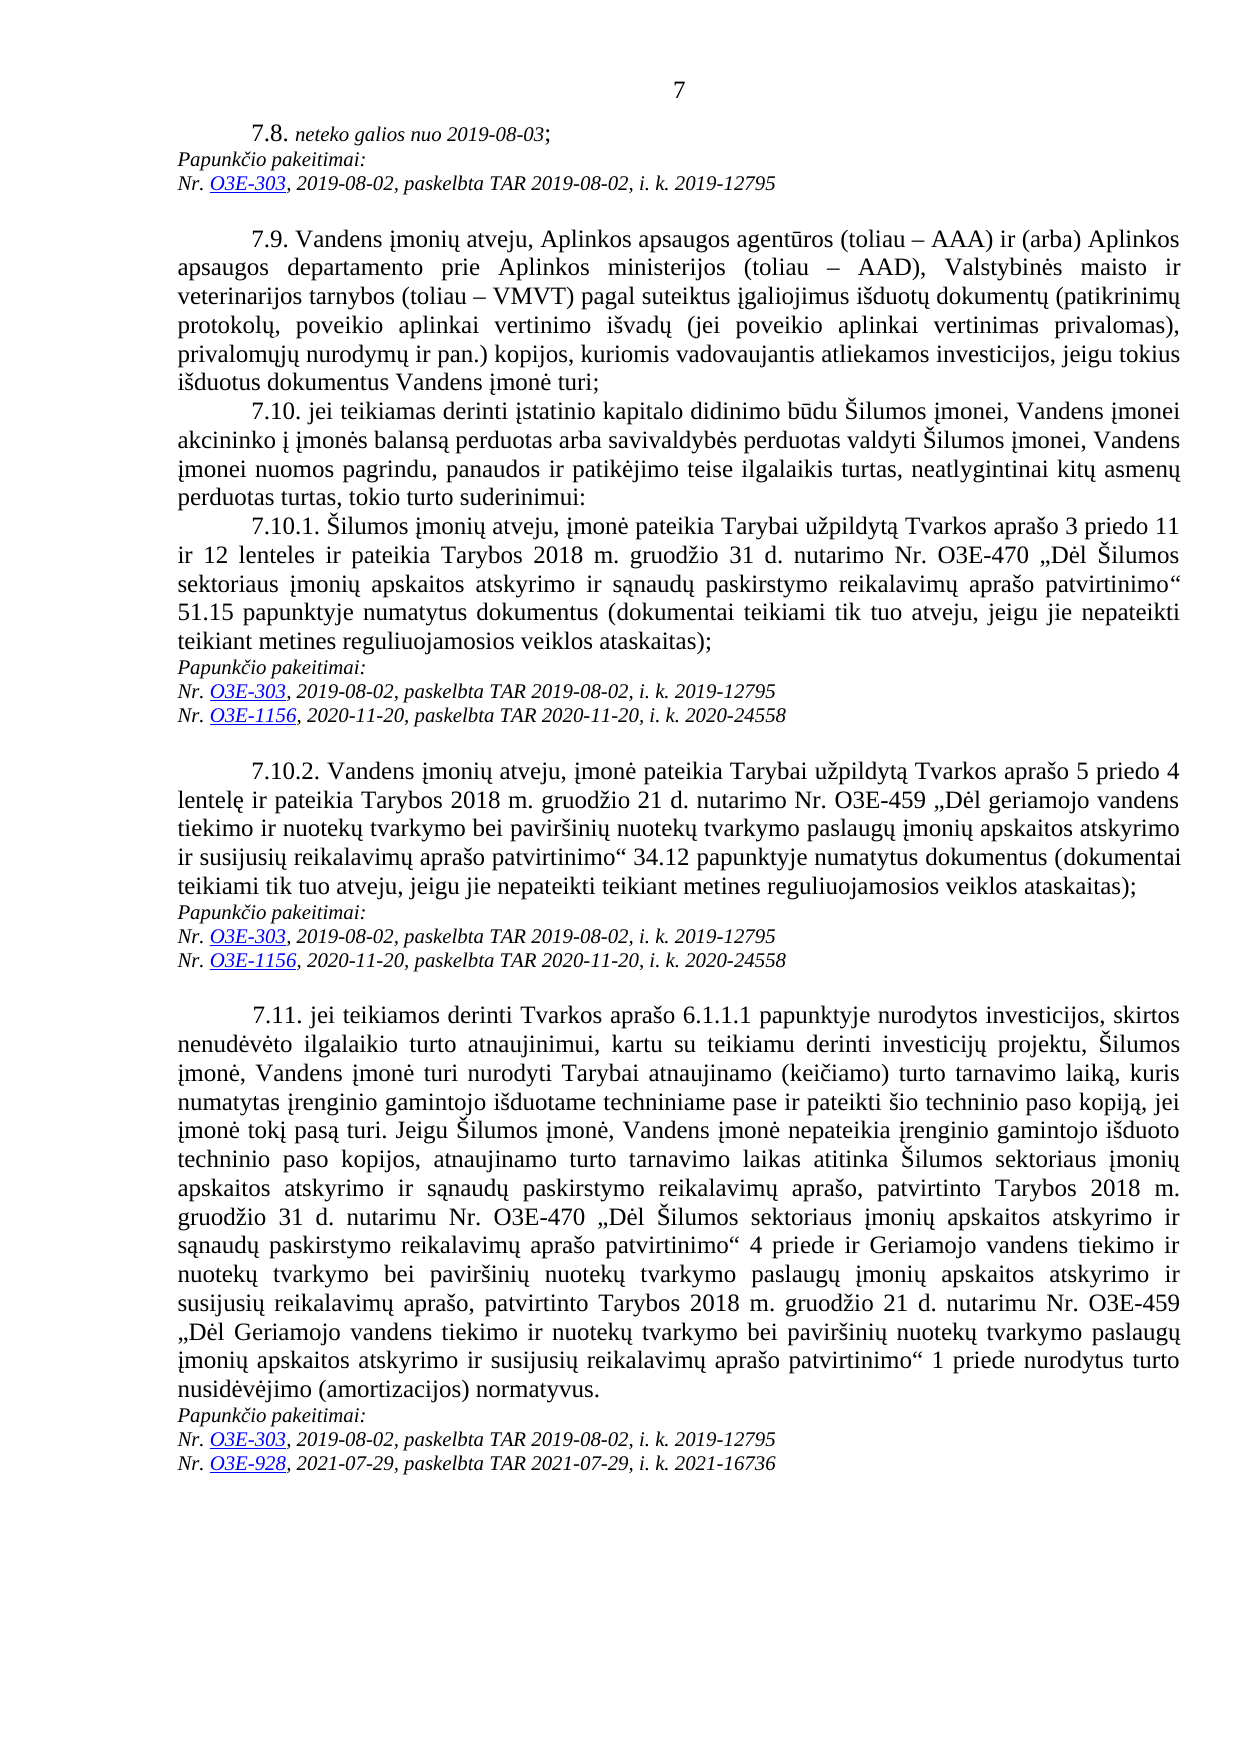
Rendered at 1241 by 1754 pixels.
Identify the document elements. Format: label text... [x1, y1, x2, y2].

text 7.11. jei teikiamos derinti Tvarkos aprašo 6.1.1.1 papunktyje nurodytos investicijos, skirtos nenudėvėto ilgalaikio turto atnaujinimui, kartu su teikiamu derinti investicijų projektu, Šilumos įmonė, Vandens įmonė turi nurodyti Tarybai atnaujinamo (keičiamo) turto tarnavimo laiką, kuris numatytas įrenginio gamintojo išduotame techniniame pase ir pateikti šio techninio paso kopiją, jei įmonė tokį pasą turi. Jeigu Šilumos įmonė, Vandens įmonė nepateikia įrenginio gamintojo išduoto techninio paso kopijos, atnaujinamo turto tarnavimo laikas atitinka Šilumos sektoriaus įmonių apskaitos atskyrimo ir sąnaudų paskirstymo reikalavimų aprašo, patvirtinto Tarybos 2018 m. gruodžio 31 d. nutarimu Nr. O3E-470 „Dėl Šilumos sektoriaus įmonių apskaitos atskyrimo ir sąnaudų paskirstymo reikalavimų aprašo patvirtinimo“ 4 priede ir Geriamojo vandens tiekimo ir nuotekų tvarkymo bei paviršinių nuotekų tvarkymo paslaugų įmonių apskaitos atskyrimo ir susijusių reikalavimų aprašo, patvirtinto Tarybos 2018 m. gruodžio 21 d. nutarimu Nr. O3E-459 „Dėl Geriamojo vandens tiekimo ir nuotekų tvarkymo bei paviršinių nuotekų tvarkymo paslaugų įmonių apskaitos atskyrimo ir susijusių reikalavimų aprašo patvirtinimo“ 1 priede nurodytus turto nusidėvėjimo (amortizacijos) normatyvus. [177, 1001, 1181, 1403]
text Nr. O3E-928, 2021-07-29, paskelbta TAR 2021-07-29, i. k. 2021-16736 [177, 1451, 1181, 1475]
text Papunkčio pakeitimai: [177, 147, 1181, 171]
text 7.10. jei teikiamas derinti įstatinio kapitalo didinimo būdu Šilumos įmonei, Vandens įmonei akcininko į įmonės balansą perduotas arba savivaldybės perduotas valdyti Šilumos įmonei, Vandens įmonei nuomos pagrindu, panaudos ir patikėjimo teise ilgalaikis turtas, neatlygintinai kitų asmenų perduotas turtas, tokio turto suderinimui: [177, 396, 1181, 511]
text Nr. O3E-303, 2019-08-02, paskelbta TAR 2019-08-02, i. k. 2019-12795 [177, 1427, 1181, 1451]
text Papunkčio pakeitimai: [177, 1403, 1181, 1427]
text Nr. O3E-303, 2019-08-02, paskelbta TAR 2019-08-02, i. k. 2019-12795 [177, 924, 1181, 948]
text Papunkčio pakeitimai: [177, 655, 1181, 679]
text 7.9. Vandens įmonių atveju, Aplinkos apsaugos agentūros (toliau – AAA) ir (arba) Aplinkos apsaugos departamento prie Aplinkos ministerijos (toliau – AAD), Valstybinės maisto ir veterinarijos tarnybos (toliau – VMVT) pagal suteiktus įgaliojimus išduotų dokumentų (patikrinimų protokolų, poveikio aplinkai vertinimo išvadų (jei poveikio aplinkai vertinimas privalomas), privalomųjų nurodymų ir pan.) kopijos, kuriomis vadovaujantis atliekamos investicijos, jeigu tokius išduotus dokumentus Vandens įmonė turi; [177, 224, 1181, 396]
text Nr. O3E-1156, 2020-11-20, paskelbta TAR 2020-11-20, i. k. 2020-24558 [177, 948, 1181, 972]
text 7.10.1. Šilumos įmonių atveju, įmonė pateikia Tarybai užpildytą Tvarkos aprašo 3 priedo 11 ir 12 lenteles ir pateikia Tarybos 2018 m. gruodžio 31 d. nutarimo Nr. O3E-470 „Dėl Šilumos sektoriaus įmonių apskaitos atskyrimo ir sąnaudų paskirstymo reikalavimų aprašo patvirtinimo“ 51.15 papunktyje numatytus dokumentus (dokumentai teikiami tik tuo atveju, jeigu jie nepateikti teikiant metines reguliuojamosios veiklos ataskaitas); [177, 511, 1181, 655]
text 7.10.2. Vandens įmonių atveju, įmonė pateikia Tarybai užpildytą Tvarkos aprašo 5 priedo 4 lentelę ir pateikia Tarybos 2018 m. gruodžio 21 d. nutarimo Nr. O3E-459 „Dėl geriamojo vandens tiekimo ir nuotekų tvarkymo bei paviršinių nuotekų tvarkymo paslaugų įmonių apskaitos atskyrimo ir susijusių reikalavimų aprašo patvirtinimo“ 34.12 papunktyje numatytus dokumentus (dokumentai teikiami tik tuo atveju, jeigu jie nepateikti teikiant metines reguliuojamosios veiklos ataskaitas); [177, 756, 1181, 900]
text Nr. O3E-1156, 2020-11-20, paskelbta TAR 2020-11-20, i. k. 2020-24558 [177, 703, 1181, 727]
text Nr. O3E-303, 2019-08-02, paskelbta TAR 2019-08-02, i. k. 2019-12795 [177, 171, 1181, 195]
text 7.8. neteko galios nuo 2019-08-03; [177, 118, 1181, 147]
text Papunkčio pakeitimai: [177, 900, 1181, 924]
text Nr. O3E-303, 2019-08-02, paskelbta TAR 2019-08-02, i. k. 2019-12795 [177, 679, 1181, 703]
